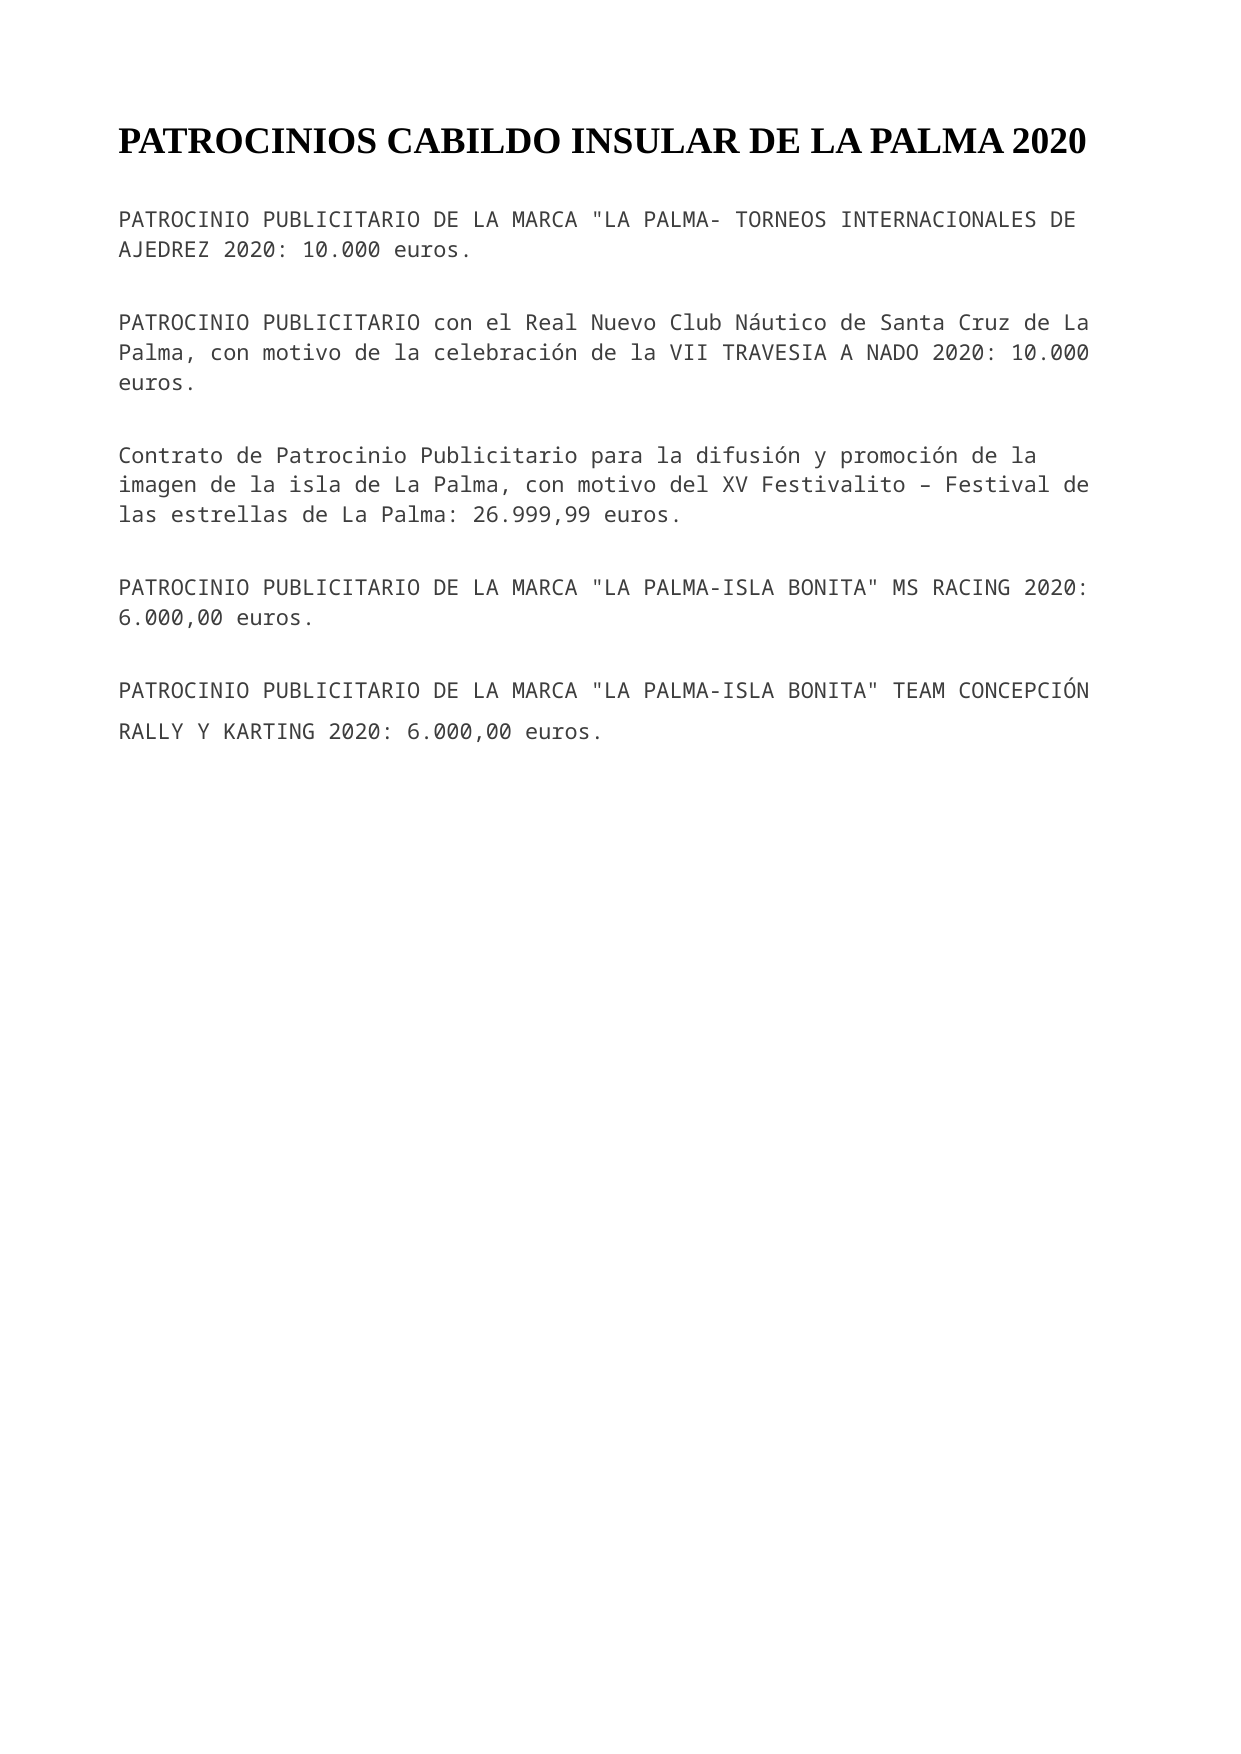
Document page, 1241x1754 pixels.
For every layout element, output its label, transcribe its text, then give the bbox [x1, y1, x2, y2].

text PATROCINIOS CABILDO INSULAR DE LA PALMA 2020 [118, 118, 1122, 161]
text PATROCINIO PUBLICITARIO DE LA MARCA "LA PALMA- TORNEOS INTERNACIONALES DE AJEDREZ 2020: 10.000 euros. PATROCINIO PUBLICITARIO con el Real Nuevo Club Náutico de Santa Cruz de La Palma, con motivo de la celebración de la VII TRAVESIA A NADO 2020: 10.000 euros. Contrato de Patrocinio Publicitario para la difusión y promoción de la imagen de la isla de La Palma, con motivo del XV Festivalito – Festival de las estrellas de La Palma: 26.999,99 euros. PATROCINIO PUBLICITARIO DE LA MARCA "LA PALMA-ISLA BONITA" MS RACING 2020: 6.000,00 euros. PATROCINIO PUBLICITARIO DE LA MARCA "LA PALMA-ISLA BONITA" TEAM CONCEPCIÓN RALLY Y KARTING 2020: 6.000,00 euros. [118, 204, 1122, 748]
